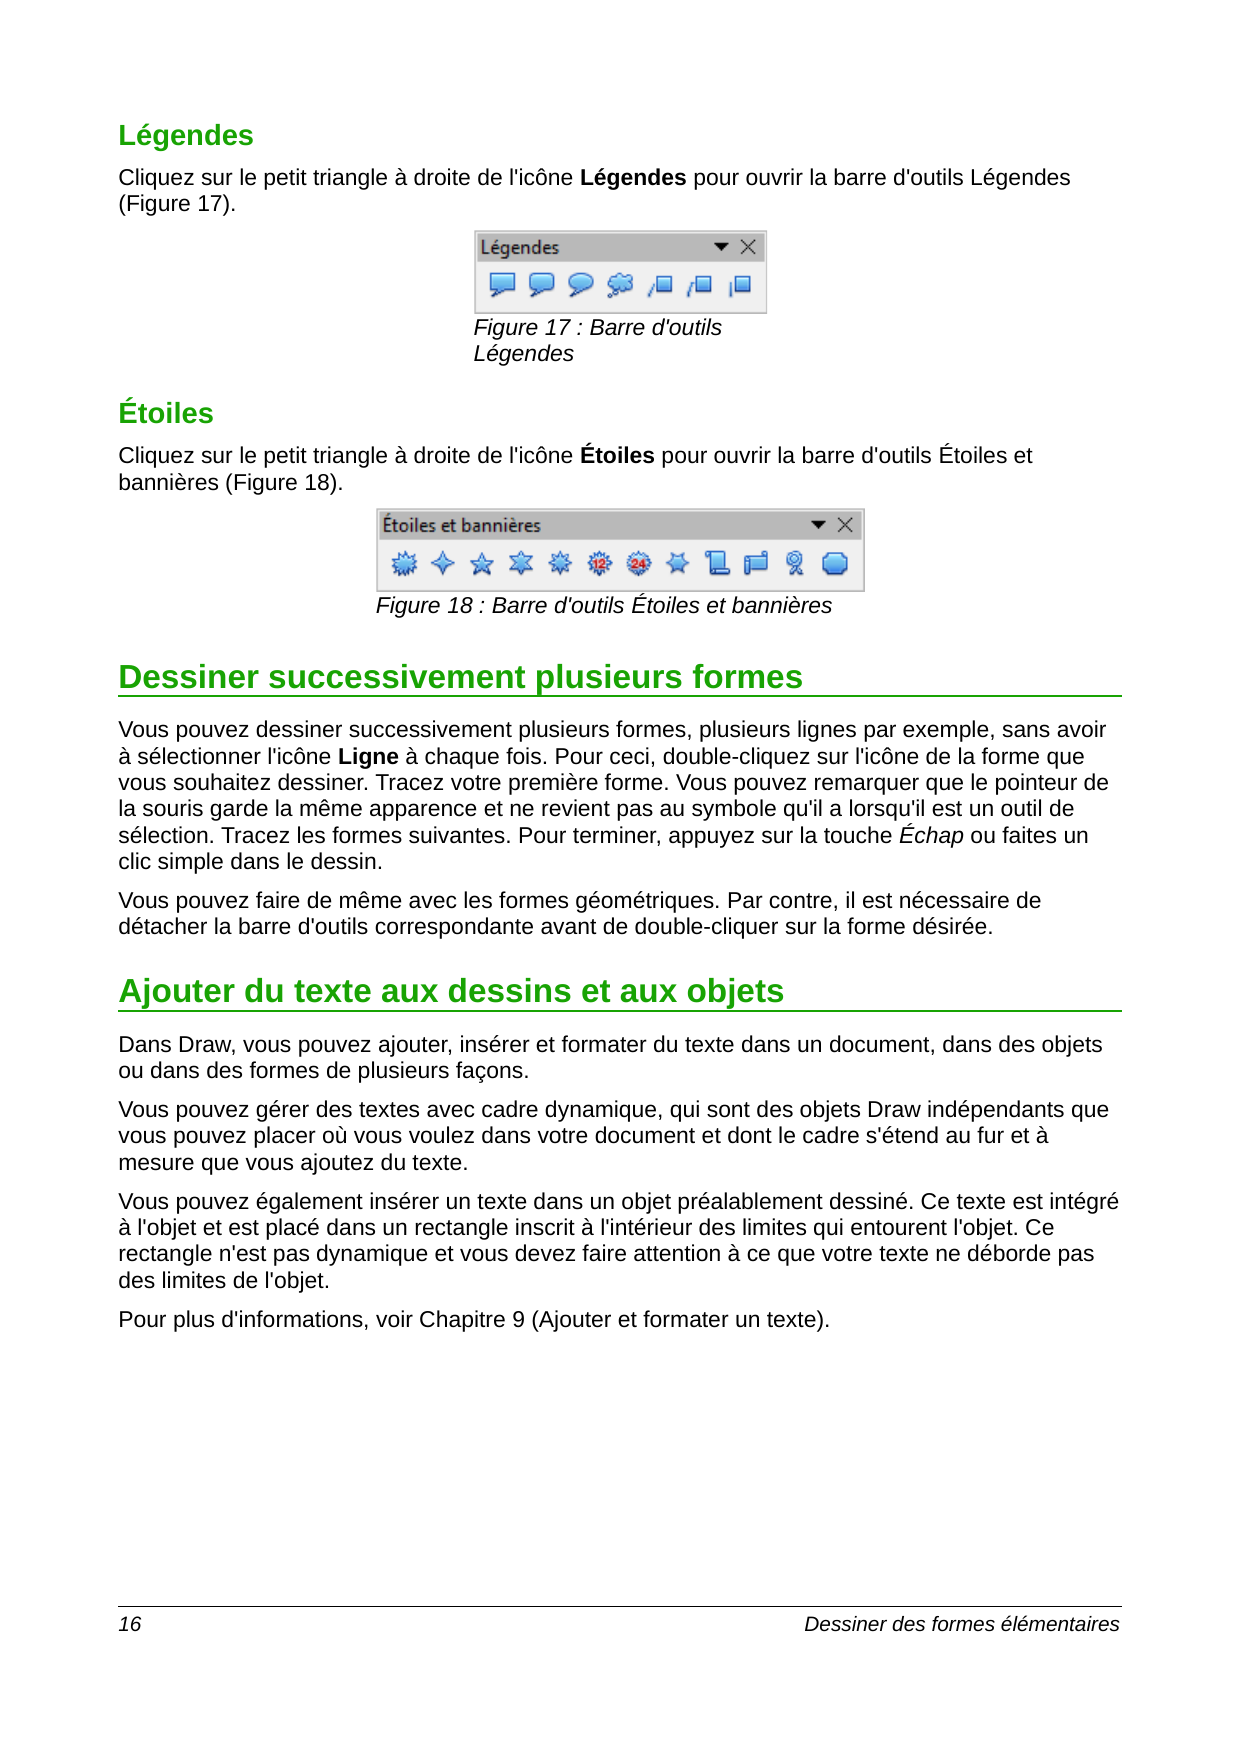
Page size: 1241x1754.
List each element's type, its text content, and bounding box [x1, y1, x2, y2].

text Figure 18 : Barre d'outils Étoiles et bannières [376, 592, 865, 618]
text Vous pouvez faire de même avec les formes géométriques. Par contre, il est nécessaire de détacher la barre d'outils correspondante avant de double-cliquer sur la forme désirée. [118, 887, 1122, 939]
subtitle Ajouter du texte aux dessins et aux objets [118, 971, 1122, 1010]
text Dans Draw, vous pouvez ajouter, insérer et formater du texte dans un document, dans des objets ou dans des formes de plusieurs façons. [118, 1031, 1122, 1083]
text Figure 17 : Barre d'outils Légendes [473, 314, 767, 366]
text Vous pouvez également insérer un texte dans un objet préalablement dessiné. Ce texte est intégré à l'objet et est placé dans un rectangle inscrit à l'intérieur des limites qui entourent l'objet. Ce rectangle n'est pas dynamique et vous devez faire attention à ce que votre texte ne déborde pas des limites de l'objet. [118, 1188, 1122, 1293]
subtitle Dessiner successivement plusieurs formes [118, 657, 1122, 695]
text Cliquez sur le petit triangle à droite de l'icône Étoiles pour ouvrir la barre d'outils Étoiles et bannières (Figure 18). [118, 442, 1122, 495]
subtitle Légendes [118, 118, 1122, 152]
picture [473, 229, 768, 314]
text Vous pouvez gérer des textes avec cadre dynamique, qui sont des objets Draw indépendants que vous pouvez placer où vous voulez dans votre document et dont le cadre s'étend au fur et à mesure que vous ajoutez du texte. [118, 1096, 1122, 1175]
subtitle Étoiles [118, 396, 1122, 430]
text Vous pouvez dessiner successivement plusieurs formes, plusieurs lignes par exemple, sans avoir à sélectionner l'icône Ligne à chaque fois. Pour ceci, double-cliquez sur l'icône de la forme que vous souhaitez dessiner. Tracez votre première forme. Vous pouvez remarquer que le pointeur de la souris garde la même apparence et ne revient pas au symbole qu'il a lorsqu'il est un outil de sélection. Tracez les formes suivantes. Pour terminer, appuyez sur la touche Échap ou faites un clic simple dans le dessin. [118, 716, 1122, 874]
text Pour plus d'informations, voir Chapitre 9 (Ajouter et formater un texte). [118, 1306, 1122, 1332]
picture [375, 507, 865, 592]
text Cliquez sur le petit triangle à droite de l'icône Légendes pour ouvrir la barre d'outils Légendes (Figure 17). [118, 164, 1122, 217]
